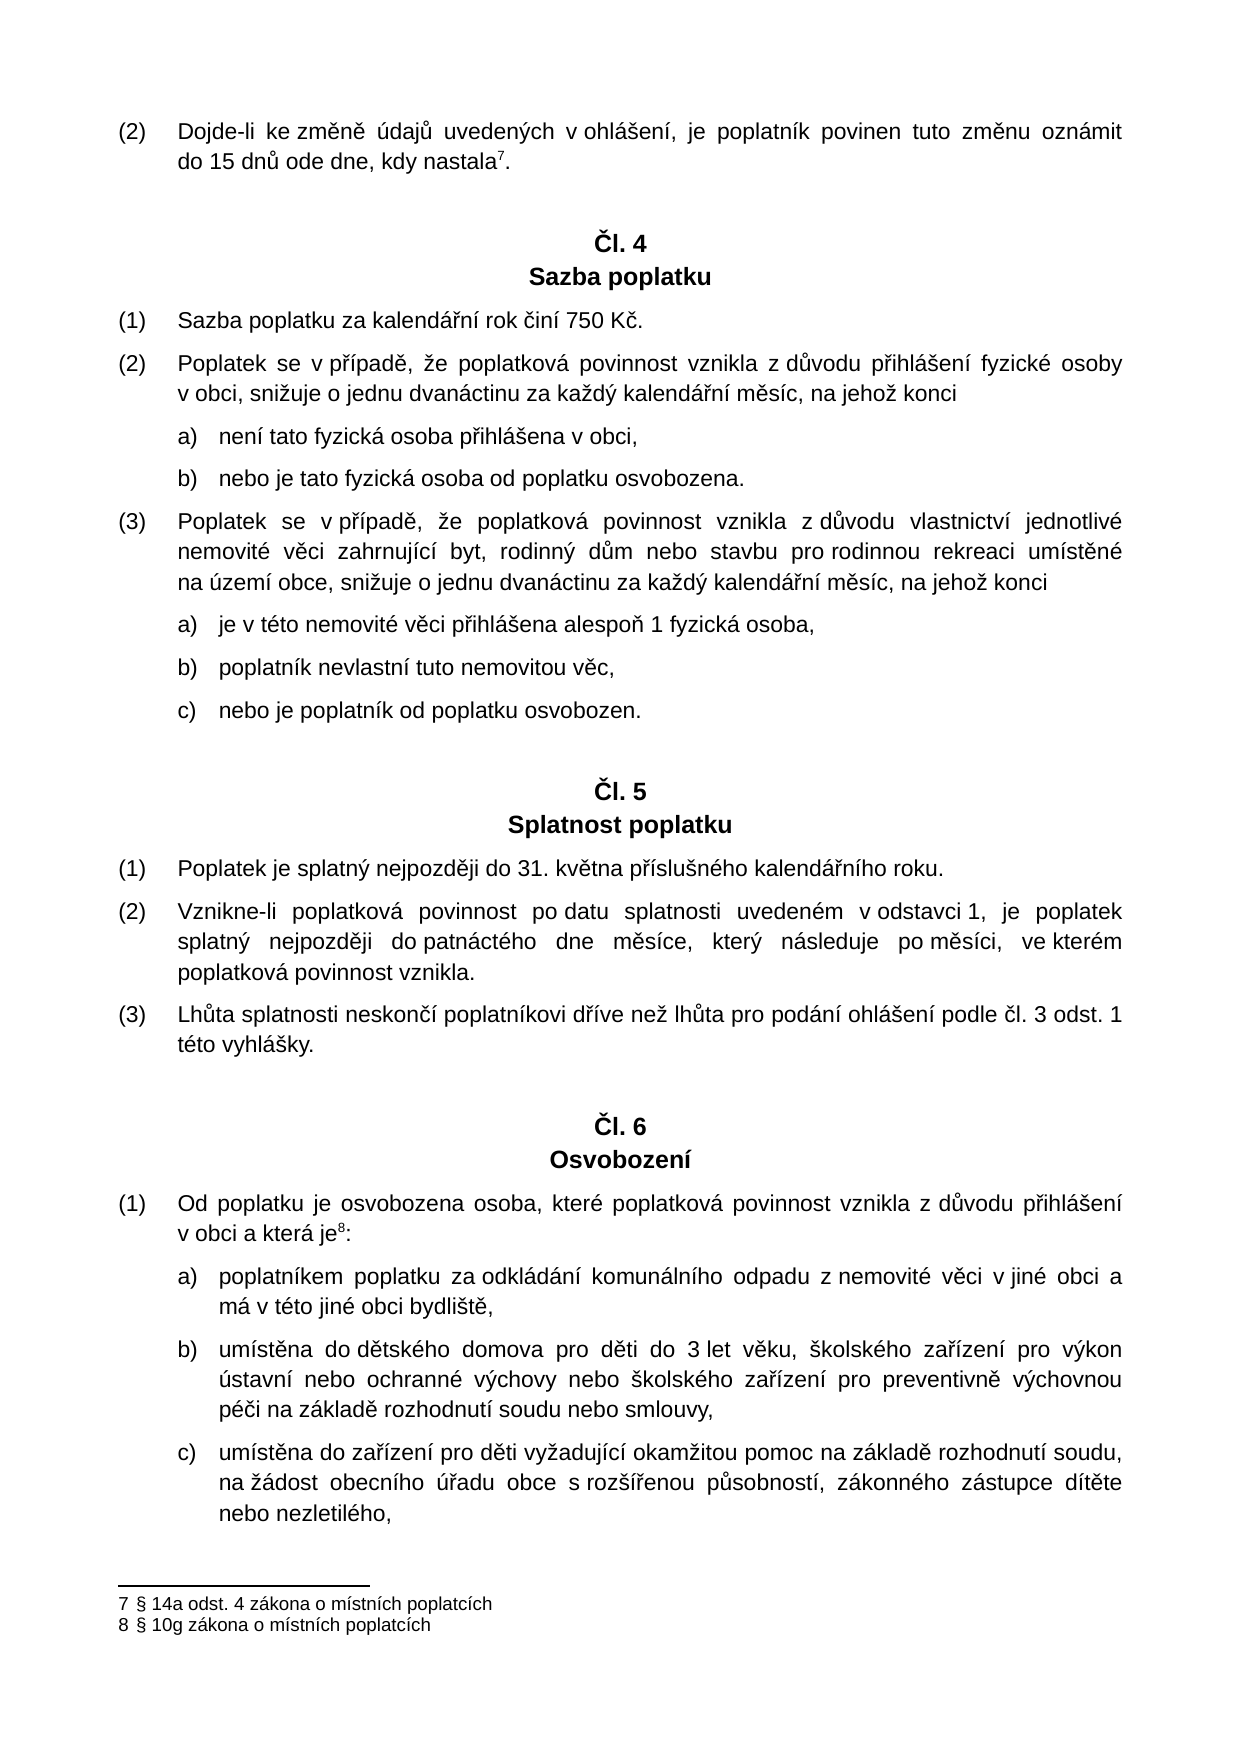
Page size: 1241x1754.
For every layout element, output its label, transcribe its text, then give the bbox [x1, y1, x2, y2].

list je v této nemovité věci přihlášena alespoň 1 fyzická osoba, [177, 611, 1122, 638]
list nebo je poplatník od poplatku osvobozen. [177, 697, 1122, 723]
list poplatník nevlastní tuto nemovitou věc, [177, 654, 1122, 680]
list § 10g zákona o místních poplatcích [118, 1614, 1122, 1635]
list není tato fyzická osoba přihlášena v obci, [177, 423, 1122, 449]
subtitle Čl. 5 Splatnost poplatku [118, 777, 1122, 839]
subtitle Čl. 4 Sazba poplatku [118, 228, 1122, 290]
list Vznikne-li poplatková povinnost po datu splatnosti uvedeném v odstavci 1, je poplatek splatný nejpozději do patnáctého dne měsíce, který následuje po měsíci, ve kterém poplatková povinnost vznikla. [118, 898, 1122, 985]
list Sazba poplatku za kalendářní rok činí 750 Kč. [118, 307, 1122, 333]
list Od poplatku je osvobozena osoba, které poplatková povinnost vznikla z důvodu přihlášení v obci a která je: [118, 1190, 1122, 1247]
list § 14a odst. 4 zákona o místních poplatcích [118, 1592, 1122, 1614]
list poplatníkem poplatku za odkládání komunálního odpadu z nemovité věci v jiné obci a má v této jiné obci bydliště, [177, 1263, 1122, 1320]
subtitle Čl. 6 Osvobození [118, 1112, 1122, 1173]
list nebo je tato fyzická osoba od poplatku osvobozena. [177, 465, 1122, 492]
list Poplatek se v případě, že poplatková povinnost vznikla z důvodu přihlášení fyzické osoby v obci, snižuje o jednu dvanáctinu za každý kalendářní měsíc, na jehož konci [118, 350, 1122, 406]
list Poplatek se v případě, že poplatková povinnost vznikla z důvodu vlastnictví jednotlivé nemovité věci zahrnující byt, rodinný dům nebo stavbu pro rodinnou rekreaci umístěné na území obce, snižuje o jednu dvanáctinu za každý kalendářní měsíc, na jehož konci [118, 508, 1122, 595]
list Lhůta splatnosti neskončí poplatníkovi dříve než lhůta pro podání ohlášení podle čl. 3 odst. 1 této vyhlášky. [118, 1001, 1122, 1058]
list Dojde-li ke změně údajů uvedených v ohlášení, je poplatník povinen tuto změnu oznámit do 15 dnů ode dne, kdy nastala. [118, 118, 1122, 175]
list Poplatek je splatný nejpozději do 31. května příslušného kalendářního roku. [118, 855, 1122, 882]
list umístěna do zařízení pro děti vyžadující okamžitou pomoc na základě rozhodnutí soudu, na žádost obecního úřadu obce s rozšířenou působností, zákonného zástupce dítěte nebo nezletilého, [177, 1439, 1122, 1526]
list umístěna do dětského domova pro děti do 3 let věku, školského zařízení pro výkon ústavní nebo ochranné výchovy nebo školského zařízení pro preventivně výchovnou péči na základě rozhodnutí soudu nebo smlouvy, [177, 1336, 1122, 1423]
